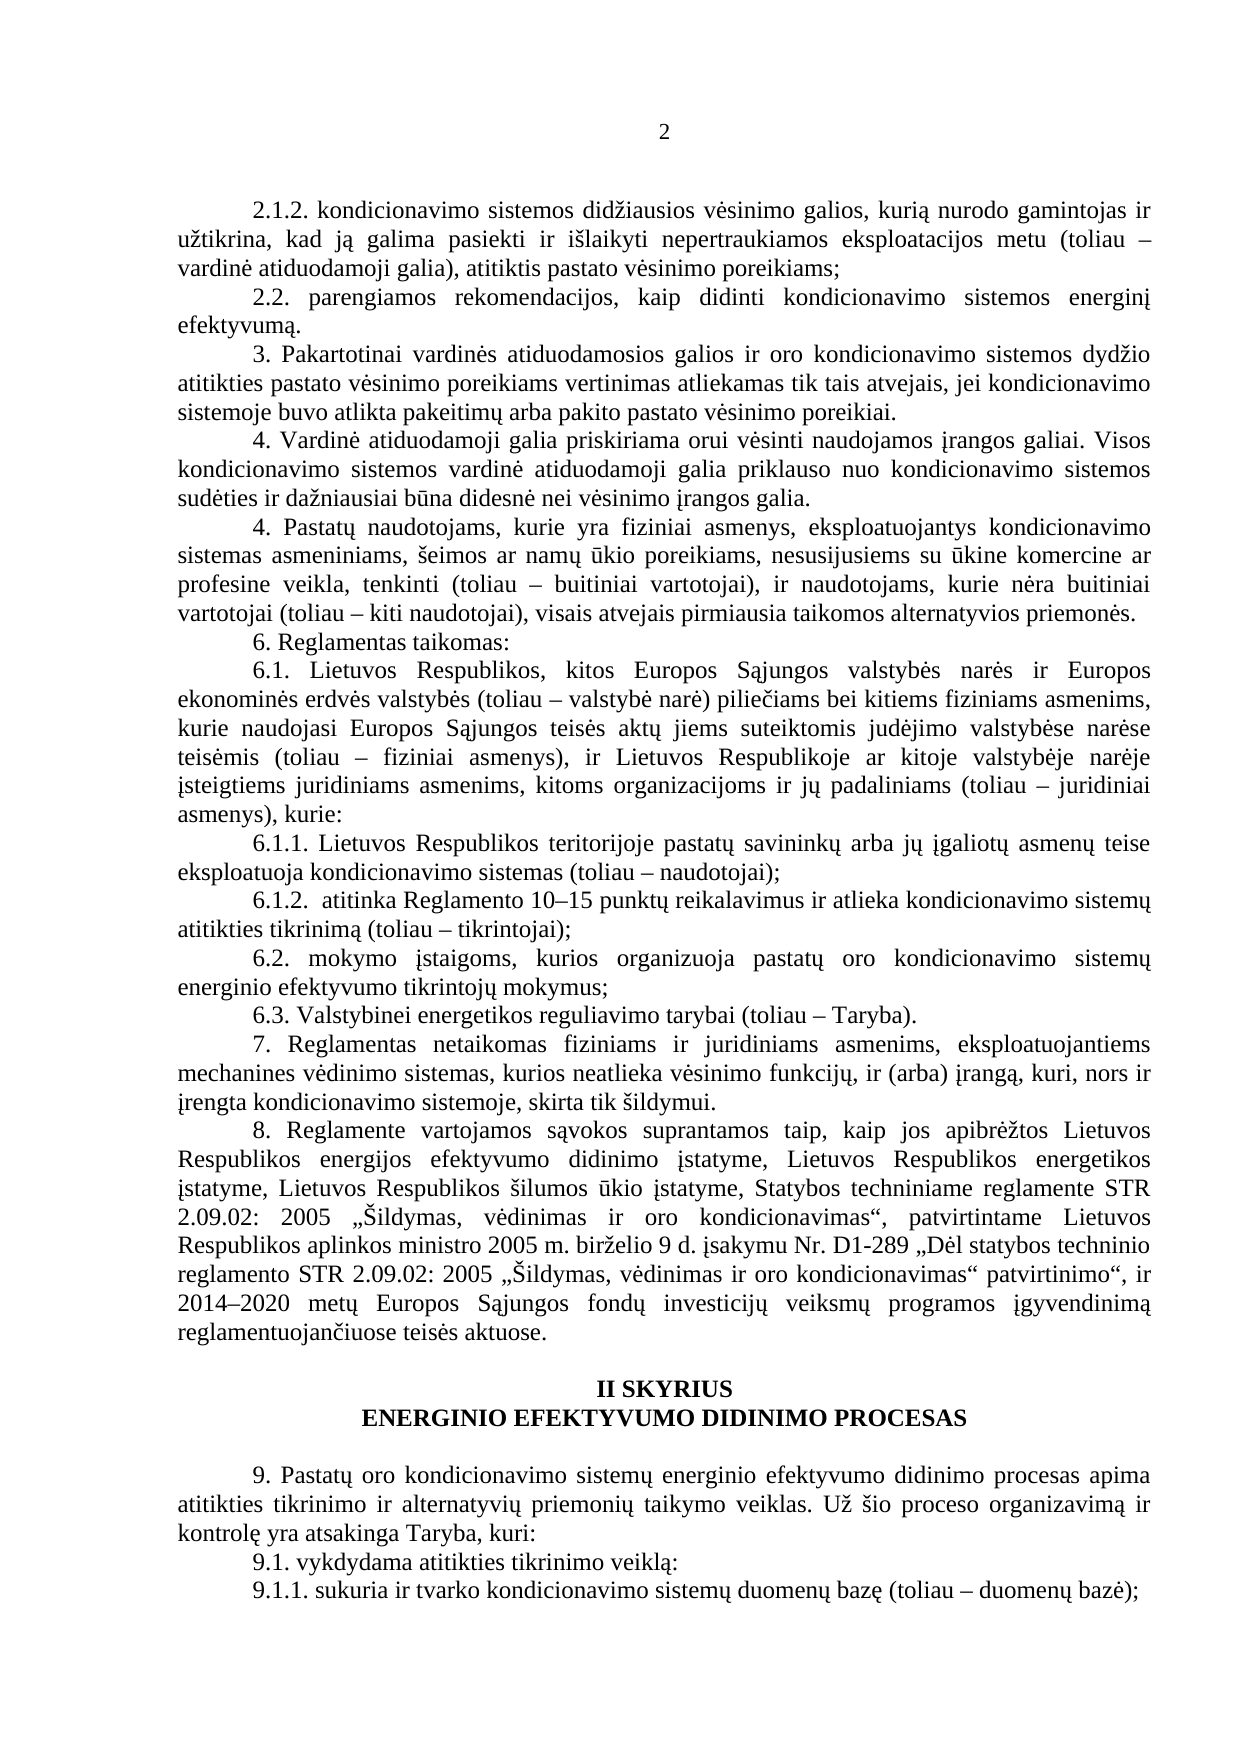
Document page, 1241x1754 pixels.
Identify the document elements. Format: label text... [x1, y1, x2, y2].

text 7. Reglamentas netaikomas fiziniams ir juridiniams asmenims, eksploatuojantiems mechanines vėdinimo sistemas, kurios neatlieka vėsinimo funkcijų, ir (arba) įrangą, kuri, nors ir įrengta kondicionavimo sistemoje, skirta tik šildymui. [177, 1029, 1152, 1116]
text 9. Pastatų oro kondicionavimo sistemų energinio efektyvumo didinimo procesas apima atitikties tikrinimo ir alternatyvių priemonių taikymo veiklas. Už šio proceso organizavimą ir kontrolę yra atsakinga Taryba, kuri: [177, 1461, 1152, 1547]
text 4. Pastatų naudotojams, kurie yra fiziniai asmenys, eksploatuojantys kondicionavimo sistemas asmeniniams, šeimos ar namų ūkio poreikiams, nesusijusiems su ūkine komercine ar profesine veikla, tenkinti (toliau – buitiniai vartotojai), ir naudotojams, kurie nėra buitiniai vartotojai (toliau – kiti naudotojai), visais atvejais pirmiausia taikomos alternatyvios priemonės. [177, 512, 1152, 627]
text 2.1.2. kondicionavimo sistemos didžiausios vėsinimo galios, kurią nurodo gamintojas ir užtikrina, kad ją galima pasiekti ir išlaikyti nepertraukiamos eksploatacijos metu (toliau – vardinė atiduodamoji galia), atitiktis pastato vėsinimo poreikiams; [177, 196, 1152, 282]
text ENERGINIO EFEKTYVUMO DIDINIMO PROCESAS [177, 1403, 1152, 1432]
text 9.1.1. sukuria ir tvarko kondicionavimo sistemų duomenų bazę (toliau – duomenų bazė); [177, 1576, 1152, 1604]
text 6.3. Valstybinei energetikos reguliavimo tarybai (toliau – Taryba). [177, 1001, 1152, 1029]
text 6.1. Lietuvos Respublikos, kitos Europos Sąjungos valstybės narės ir Europos ekonominės erdvės valstybės (toliau – valstybė narė) piliečiams bei kitiems fiziniams asmenims, kurie naudojasi Europos Sąjungos teisės aktų jiems suteiktomis judėjimo valstybėse narėse teisėmis (toliau – fiziniai asmenys), ir Lietuvos Respublikoje ar kitoje valstybėje narėje įsteigtiems juridiniams asmenims, kitoms organizacijoms ir jų padaliniams (toliau – juridiniai asmenys), kurie: [177, 656, 1152, 828]
text 3. Pakartotinai vardinės atiduodamosios galios ir oro kondicionavimo sistemos dydžio atitikties pastato vėsinimo poreikiams vertinimas atliekamas tik tais atvejais, jei kondicionavimo sistemoje buvo atlikta pakeitimų arba pakito pastato vėsinimo poreikiai. [177, 339, 1152, 426]
text 6.1.1. Lietuvos Respublikos teritorijoje pastatų savininkų arba jų įgaliotų asmenų teise eksploatuoja kondicionavimo sistemas (toliau – naudotojai); [177, 828, 1152, 886]
text 8. Reglamente vartojamos sąvokos suprantamos taip, kaip jos apibrėžtos Lietuvos Respublikos energijos efektyvumo didinimo įstatyme, Lietuvos Respublikos energetikos įstatyme, Lietuvos Respublikos šilumos ūkio įstatyme, Statybos techniniame reglamente STR 2.09.02: 2005 „Šildymas, vėdinimas ir oro kondicionavimas“, patvirtintame Lietuvos Respublikos aplinkos ministro 2005 m. birželio 9 d. įsakymu Nr. D1-289 „Dėl statybos techninio reglamento STR 2.09.02: 2005 „Šildymas, vėdinimas ir oro kondicionavimas“ patvirtinimo“, ir 2014–2020 metų Europos Sąjungos fondų investicijų veiksmų programos įgyvendinimą reglamentuojančiuose teisės aktuose. [177, 1116, 1152, 1346]
text 6.1.2. atitinka Reglamento 10–15 punktų reikalavimus ir atlieka kondicionavimo sistemų atitikties tikrinimą (toliau – tikrintojai); [177, 886, 1152, 943]
text 6.2. mokymo įstaigoms, kurios organizuoja pastatų oro kondicionavimo sistemų energinio efektyvumo tikrintojų mokymus; [177, 943, 1152, 1001]
text 4. Vardinė atiduodamoji galia priskiriama orui vėsinti naudojamos įrangos galiai. Visos kondicionavimo sistemos vardinė atiduodamoji galia priklauso nuo kondicionavimo sistemos sudėties ir dažniausiai būna didesnė nei vėsinimo įrangos galia. [177, 426, 1152, 512]
text 9.1. vykdydama atitikties tikrinimo veiklą: [177, 1547, 1152, 1576]
text II SKYRIUS [177, 1374, 1152, 1403]
text 2.2. parengiamos rekomendacijos, kaip didinti kondicionavimo sistemos energinį efektyvumą. [177, 282, 1152, 339]
text 6. Reglamentas taikomas: [177, 627, 1152, 656]
